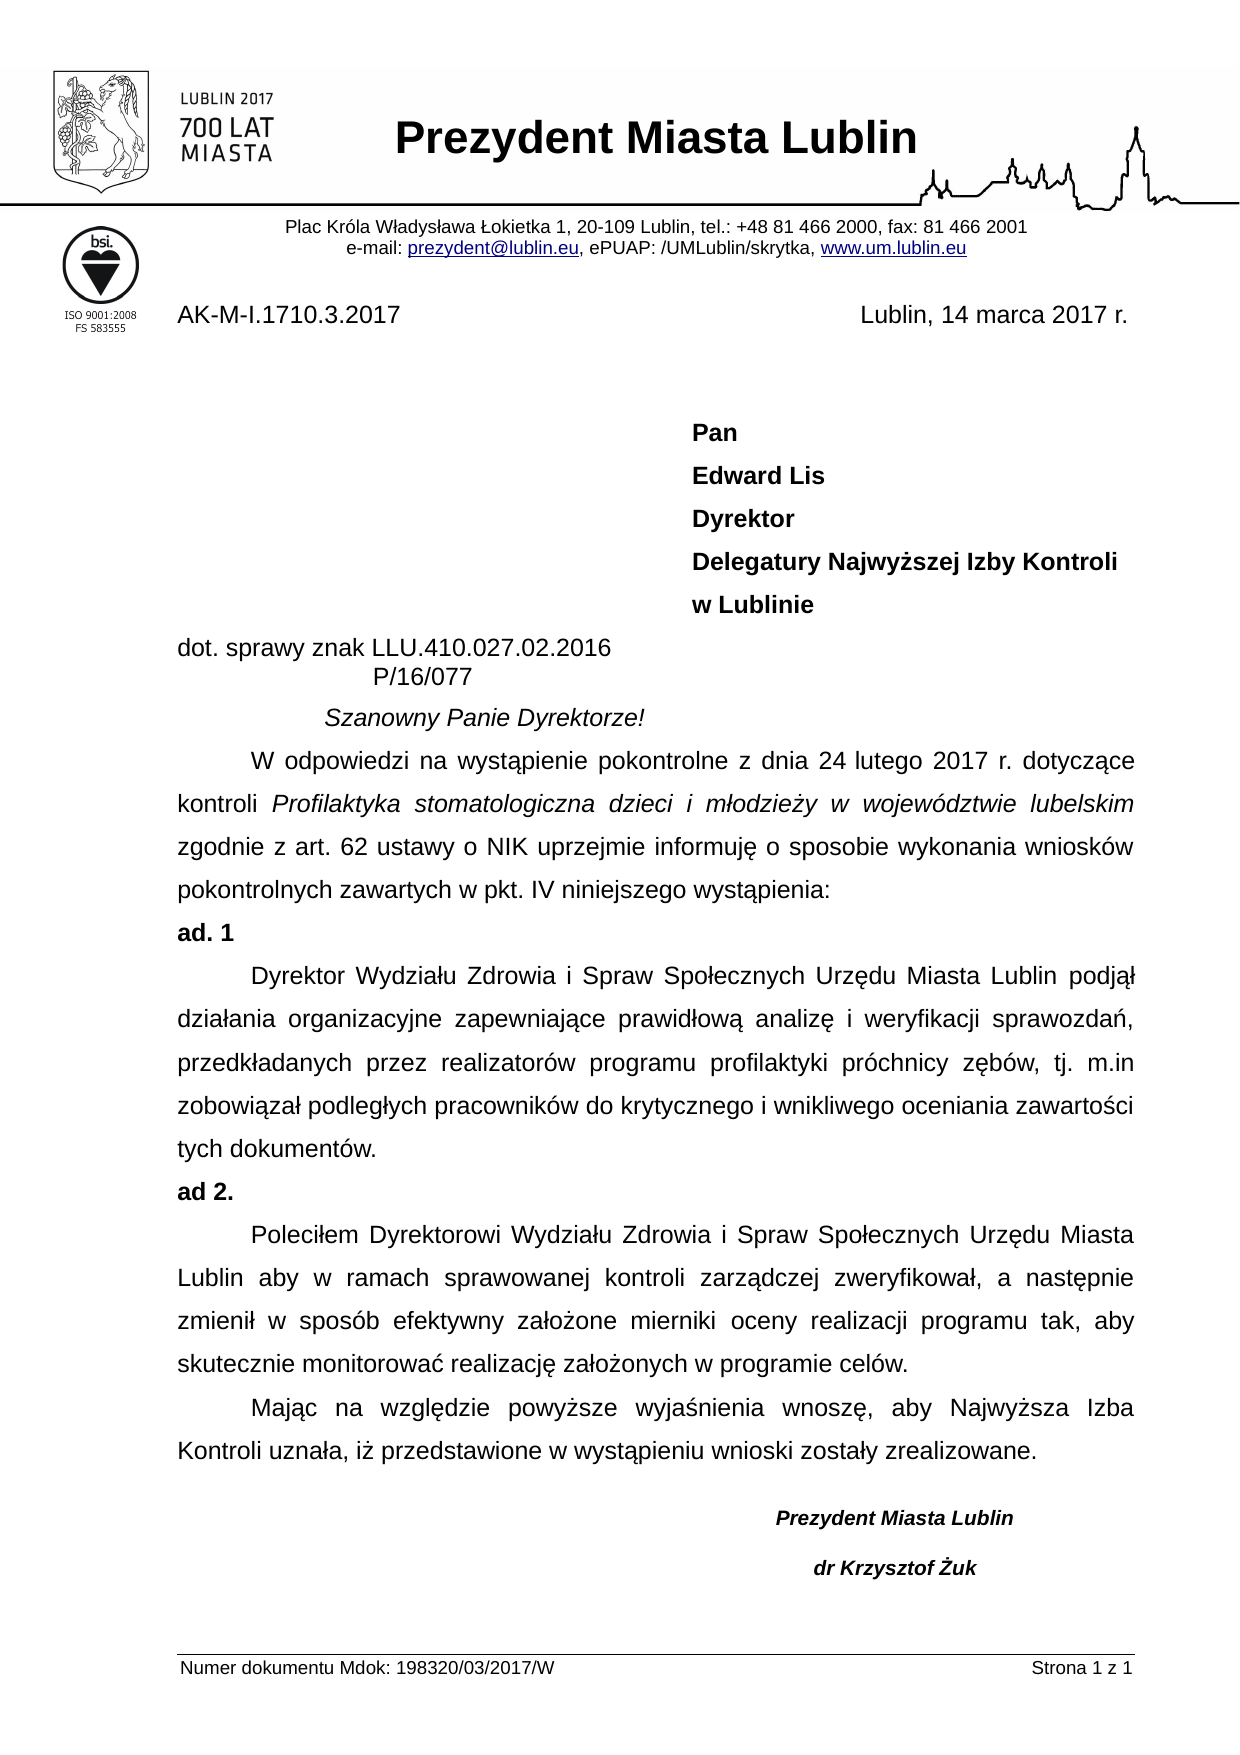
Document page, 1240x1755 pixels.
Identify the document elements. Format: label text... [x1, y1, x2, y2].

text dot. sprawy znak LLU.410.027.02.2016 P/16/077 [177, 633, 1135, 691]
text Pan [177, 418, 1135, 446]
text Poleciłem Dyrektorowi Wydziału Zdrowia i Spraw Społecznych Urzędu Miasta Lublin aby w ramach sprawowanej kontroli zarządczej zweryfikował, a następnie zmienił w sposób efektywny założone mierniki oceny realizacji programu tak, aby skutecznie monitorować realizację założonych w programie celów. [177, 1220, 1135, 1378]
text Mając na względzie powyższe wyjaśnienia wnoszę, aby Najwyższa Izba Kontroli uznała, iż przedstawione w wystąpieniu wnioski zostały zrealizowane. [177, 1393, 1135, 1464]
text Delegatury Najwyższej Izby Kontroli w Lublinie [177, 547, 1135, 619]
text Dyrektor Wydziału Zdrowia i Spraw Społecznych Urzędu Miasta Lublin podjął działania organizacyjne zapewniające prawidłową analizę i weryfikacji sprawozdań, przedkładanych przez realizatorów programu profilaktyki próchnicy zębów, tj. m.in zobowiązał podległych pracowników do krytycznego i wnikliwego oceniania zawartości tych dokumentów. [177, 961, 1135, 1163]
text Edward Lis [177, 461, 1135, 489]
text Szanowny Panie Dyrektorze! [177, 703, 1135, 731]
text ad. 1 [177, 918, 1135, 947]
text Prezydent Miasta Lublin [656, 1506, 1135, 1529]
text dr Krzysztof Żuk [656, 1556, 1135, 1580]
text ad 2. [177, 1177, 1135, 1206]
picture [0, 66, 1240, 213]
text W odpowiedzi na wystąpienie pokontrolne z dnia 24 lutego 2017 r. dotyczące kontroli Profilaktyka stomatologiczna dzieci i młodzieży w województwie lubelskim zgodnie z art. 62 ustawy o NIK uprzejmie informuję o sposobie wykonania wniosków pokontrolnych zawartych w pkt. IV niniejszego wystąpienia: [177, 746, 1135, 904]
picture [62, 226, 139, 332]
text Dyrektor [177, 504, 1135, 533]
